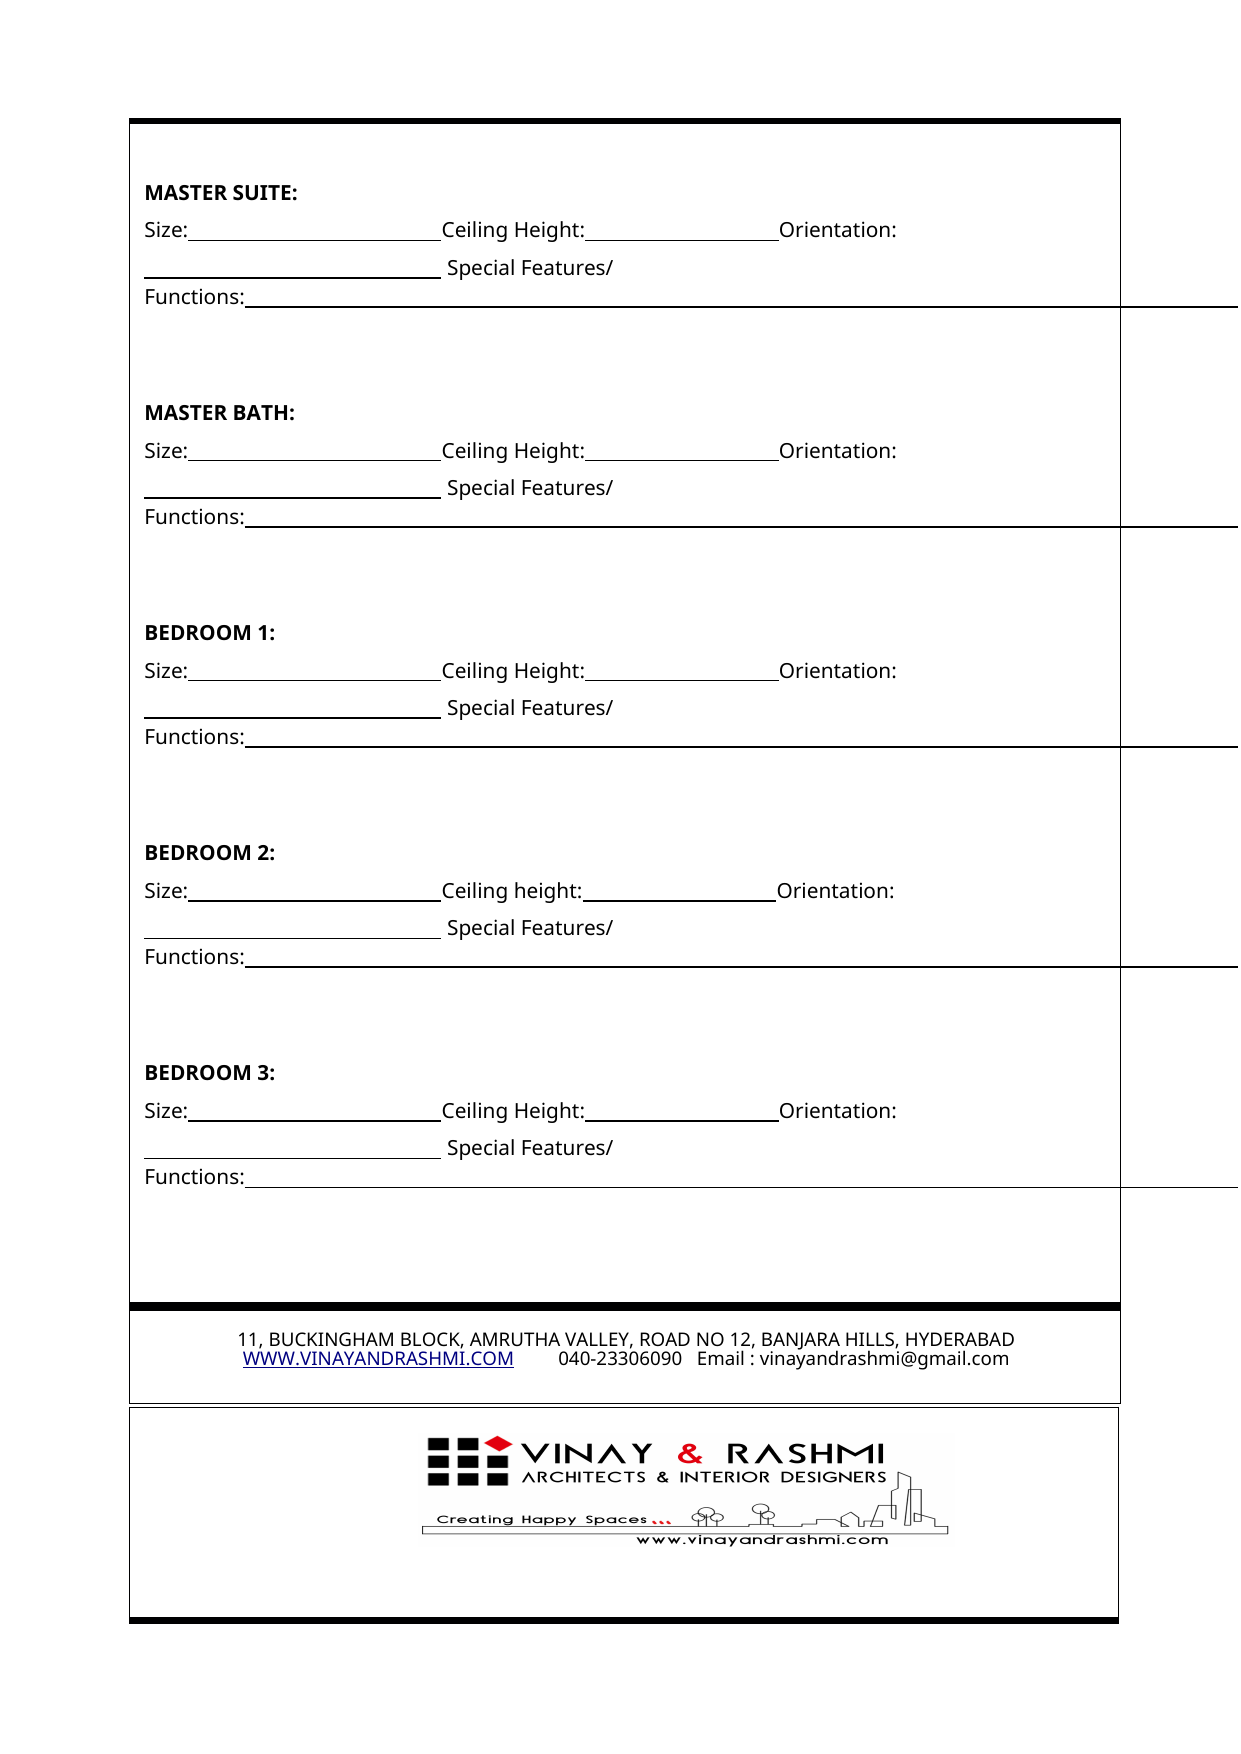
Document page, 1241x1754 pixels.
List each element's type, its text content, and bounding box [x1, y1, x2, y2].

picture [418, 1433, 955, 1547]
table_cell 11, BUCKINGHAM BLOCK, AMRUTHA VALLEY, ROAD NO 12, BANJARA HILLS, HYDERABAD WWW.VINAYANDRASHMI.COM 040-23306090 Email : vinayandrashmi@gmail.com [130, 1311, 1120, 1403]
table_header [130, 1408, 1118, 1617]
table_cell MASTER SUITE: Size: Ceiling Height: Orientation: Special Features/ Functions: MASTER BATH: Size: Ceiling Height: Orientation: Special Features/ Functions: BEDROOM 1: Size: Ceiling Height: Orientation: Special Features/ Functions: BEDROOM 2: Size: Ceiling height: Orientation: Special Features/ Functions: BEDROOM 3: Size: Ceiling Height: Orientation: Special Features/ Functions: [130, 124, 1120, 1302]
